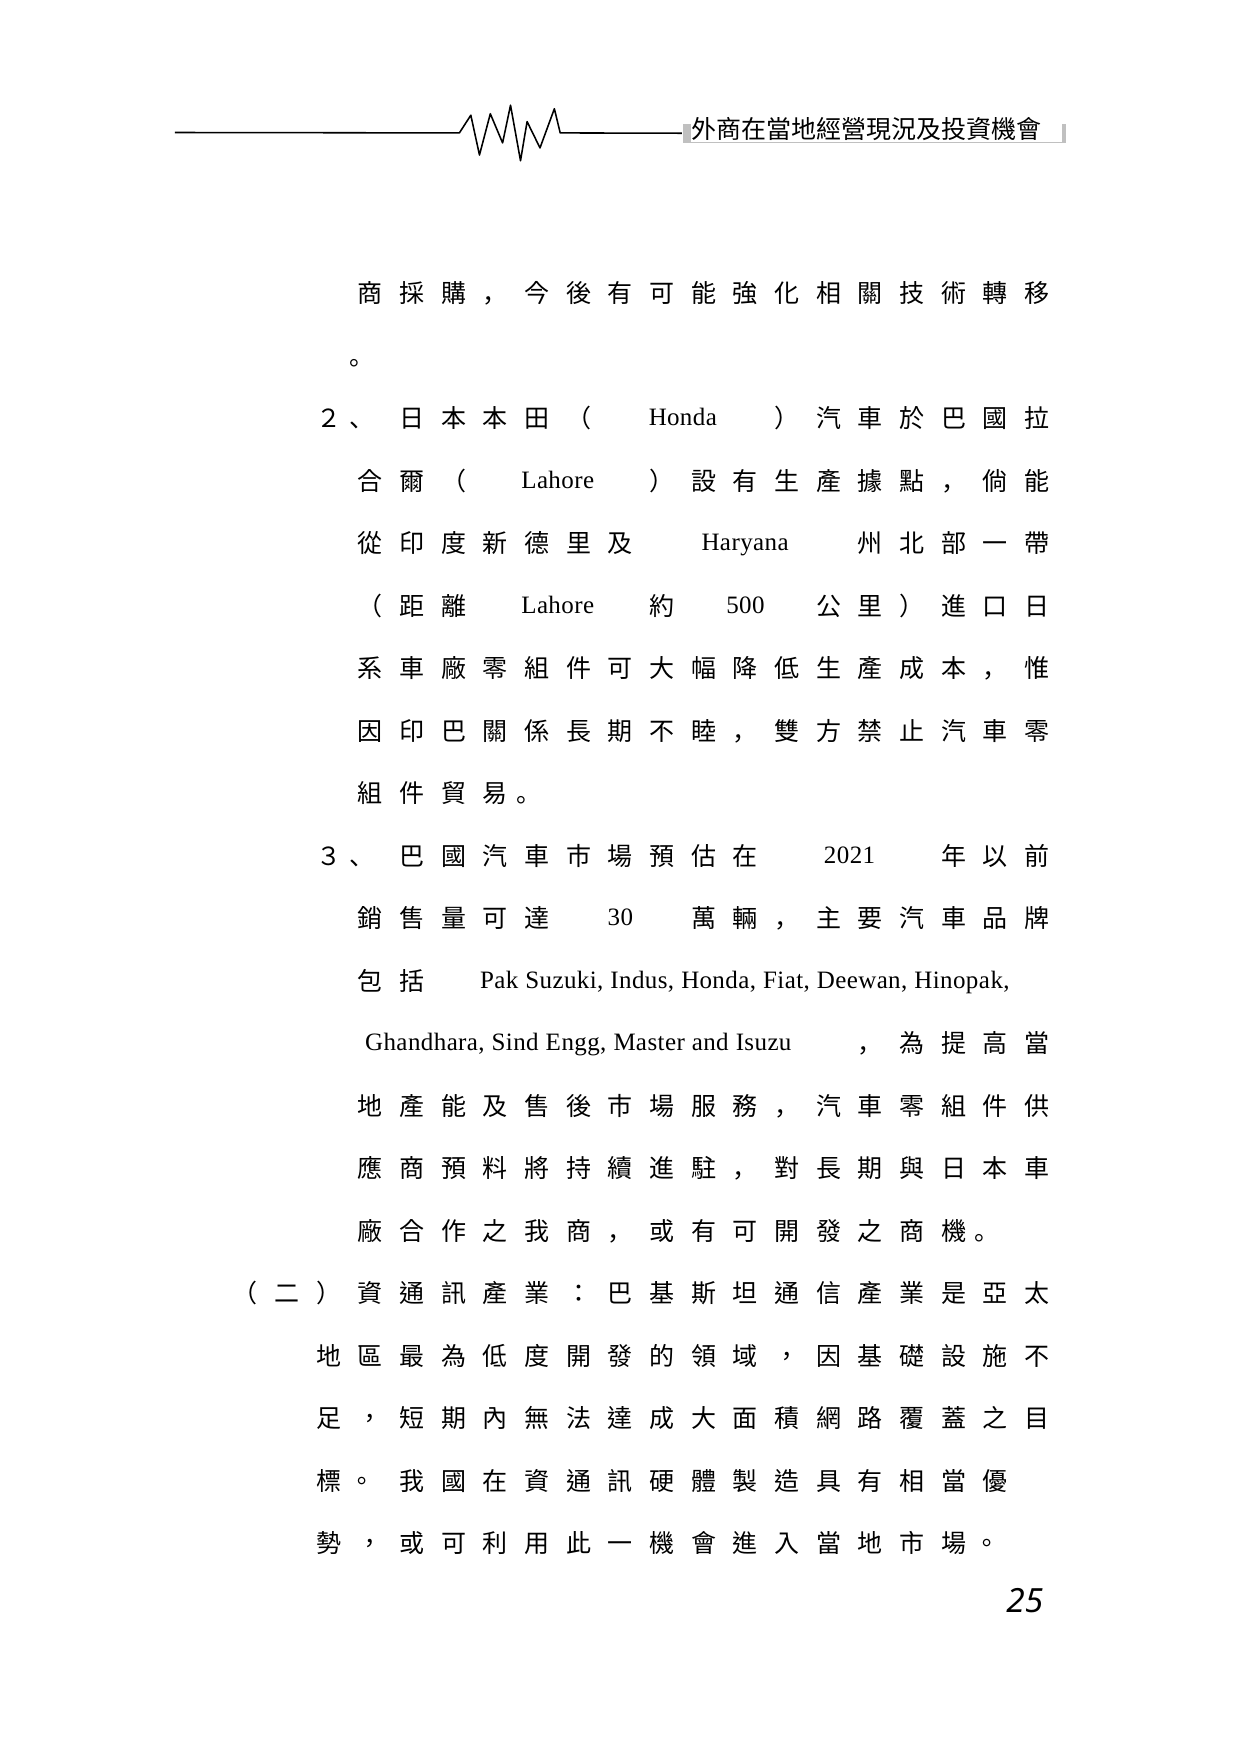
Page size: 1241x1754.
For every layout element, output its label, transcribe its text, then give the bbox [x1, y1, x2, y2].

text （二）資通訊產業：巴基斯坦通信產業是亞太地區最為低度開發的領域，因基礎設施不足，短期內無法達成大面積網路覆蓋之目標。我國在資通訊硬體製造具有相當優勢，或可利用此一機會進入當地市場。 [207, 1250, 1058, 1563]
text ２、日本本田（Honda）汽車於巴國拉合爾（Lahore）設有生產據點，倘能從印度新德里及Haryana州北部一帶（距離Lahore約500公里）進口日系車廠零組件可大幅降低生產成本，惟因印巴關係長期不睦，雙方禁止汽車零組件貿易。 [281, 375, 1058, 813]
text 商採購，今後有可能強化相關技術轉移。 [281, 250, 1058, 375]
text ３、巴國汽車市場預估在2021年以前銷售量可達30萬輛，主要汽車品牌包括Pak Suzuki, Indus, Honda, Fiat, Deewan, Hinopak, Ghandhara, Sind Engg, Master and Isuzu，為提高當地產能及售後市場服務，汽車零組件供應商預料將持續進駐，對長期與日本車廠合作之我商，或有可開發之商機。 [281, 813, 1058, 1250]
